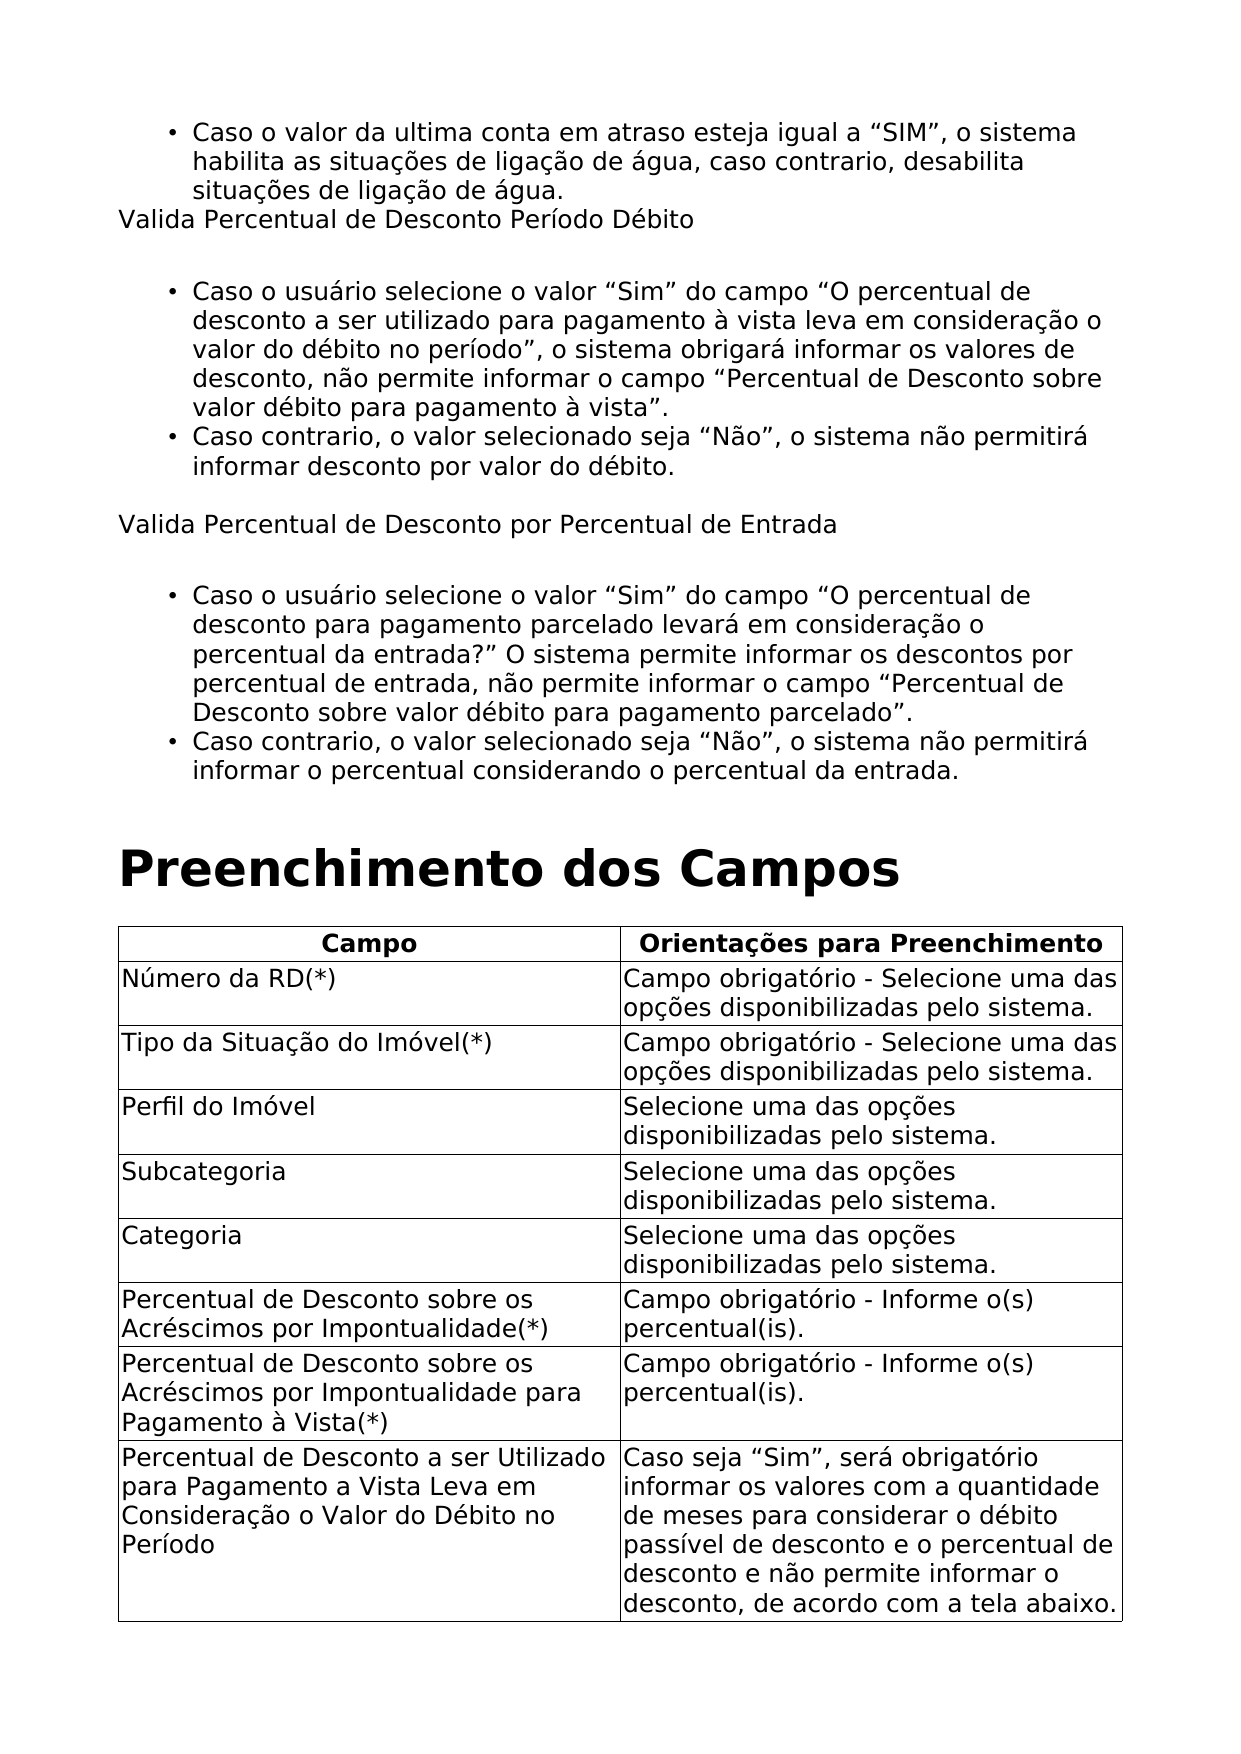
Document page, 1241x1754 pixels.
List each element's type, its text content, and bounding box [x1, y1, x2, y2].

table_cell Selecione uma das opções disponibilizadas pelo sistema. [621, 1090, 1122, 1154]
table_cell Campo obrigatório - Selecione uma das opções disponibilizadas pelo sistema. [621, 1026, 1122, 1089]
list Caso contrario, o valor selecionado seja “Não”, o sistema não permitirá informar desconto por valor do débito. [177, 423, 1122, 481]
table_header Orientações para Preenchimento [621, 927, 1122, 961]
table_cell Campo obrigatório - Selecione uma das opções disponibilizadas pelo sistema. [621, 962, 1122, 1025]
table_cell Campo obrigatório - Informe o(s) percentual(is). [621, 1283, 1122, 1346]
list Caso o valor da ultima conta em atraso esteja igual a “SIM”, o sistema habilita as situações de ligação de água, caso contrario, desabilita situações de ligação de água. [177, 118, 1122, 206]
table_cell Subcategoria [119, 1155, 620, 1218]
list Caso o usuário selecione o valor “Sim” do campo “O percentual de desconto para pagamento parcelado levará em consideração o percentual da entrada?” O sistema permite informar os descontos por percentual de entrada, não permite informar o campo “Percentual de Desconto sobre valor débito para pagamento parcelado”. [177, 582, 1122, 727]
table_cell Tipo da Situação do Imóvel(*) [119, 1026, 620, 1089]
table_cell Selecione uma das opções disponibilizadas pelo sistema. [621, 1219, 1122, 1282]
table_cell Categoria [119, 1219, 620, 1282]
text Valida Percentual de Desconto Período Débito [118, 206, 1122, 235]
text Valida Percentual de Desconto por Percentual de Entrada [118, 510, 1122, 539]
table_cell Percentual de Desconto a ser Utilizado para Pagamento a Vista Leva em Consideração o Valor do Débito no Período [119, 1441, 620, 1621]
table_cell Percentual de Desconto sobre os Acréscimos por Impontualidade(*) [119, 1283, 620, 1346]
table_cell Selecione uma das opções disponibilizadas pelo sistema. [621, 1155, 1122, 1218]
table_cell Caso seja “Sim”, será obrigatório informar os valores com a quantidade de meses para considerar o débito passível de desconto e o percentual de desconto e não permite informar o desconto, de acordo com a tela abaixo. [621, 1441, 1122, 1621]
list Caso contrario, o valor selecionado seja “Não”, o sistema não permitirá informar o percentual considerando o percentual da entrada. [177, 727, 1122, 786]
table_header Campo [119, 927, 620, 961]
table_cell Campo obrigatório - Informe o(s) percentual(is). [621, 1347, 1122, 1440]
table_cell Perfil do Imóvel [119, 1090, 620, 1154]
list Caso o usuário selecione o valor “Sim” do campo “O percentual de desconto a ser utilizado para pagamento à vista leva em consideração o valor do débito no período”, o sistema obrigará informar os valores de desconto, não permite informar o campo “Percentual de Desconto sobre valor débito para pagamento à vista”. [177, 277, 1122, 423]
table_cell Número da RD(*) [119, 962, 620, 1025]
table_cell Percentual de Desconto sobre os Acréscimos por Impontualidade para Pagamento à Vista(*) [119, 1347, 620, 1440]
subtitle Preenchimento dos Campos [118, 840, 1122, 898]
